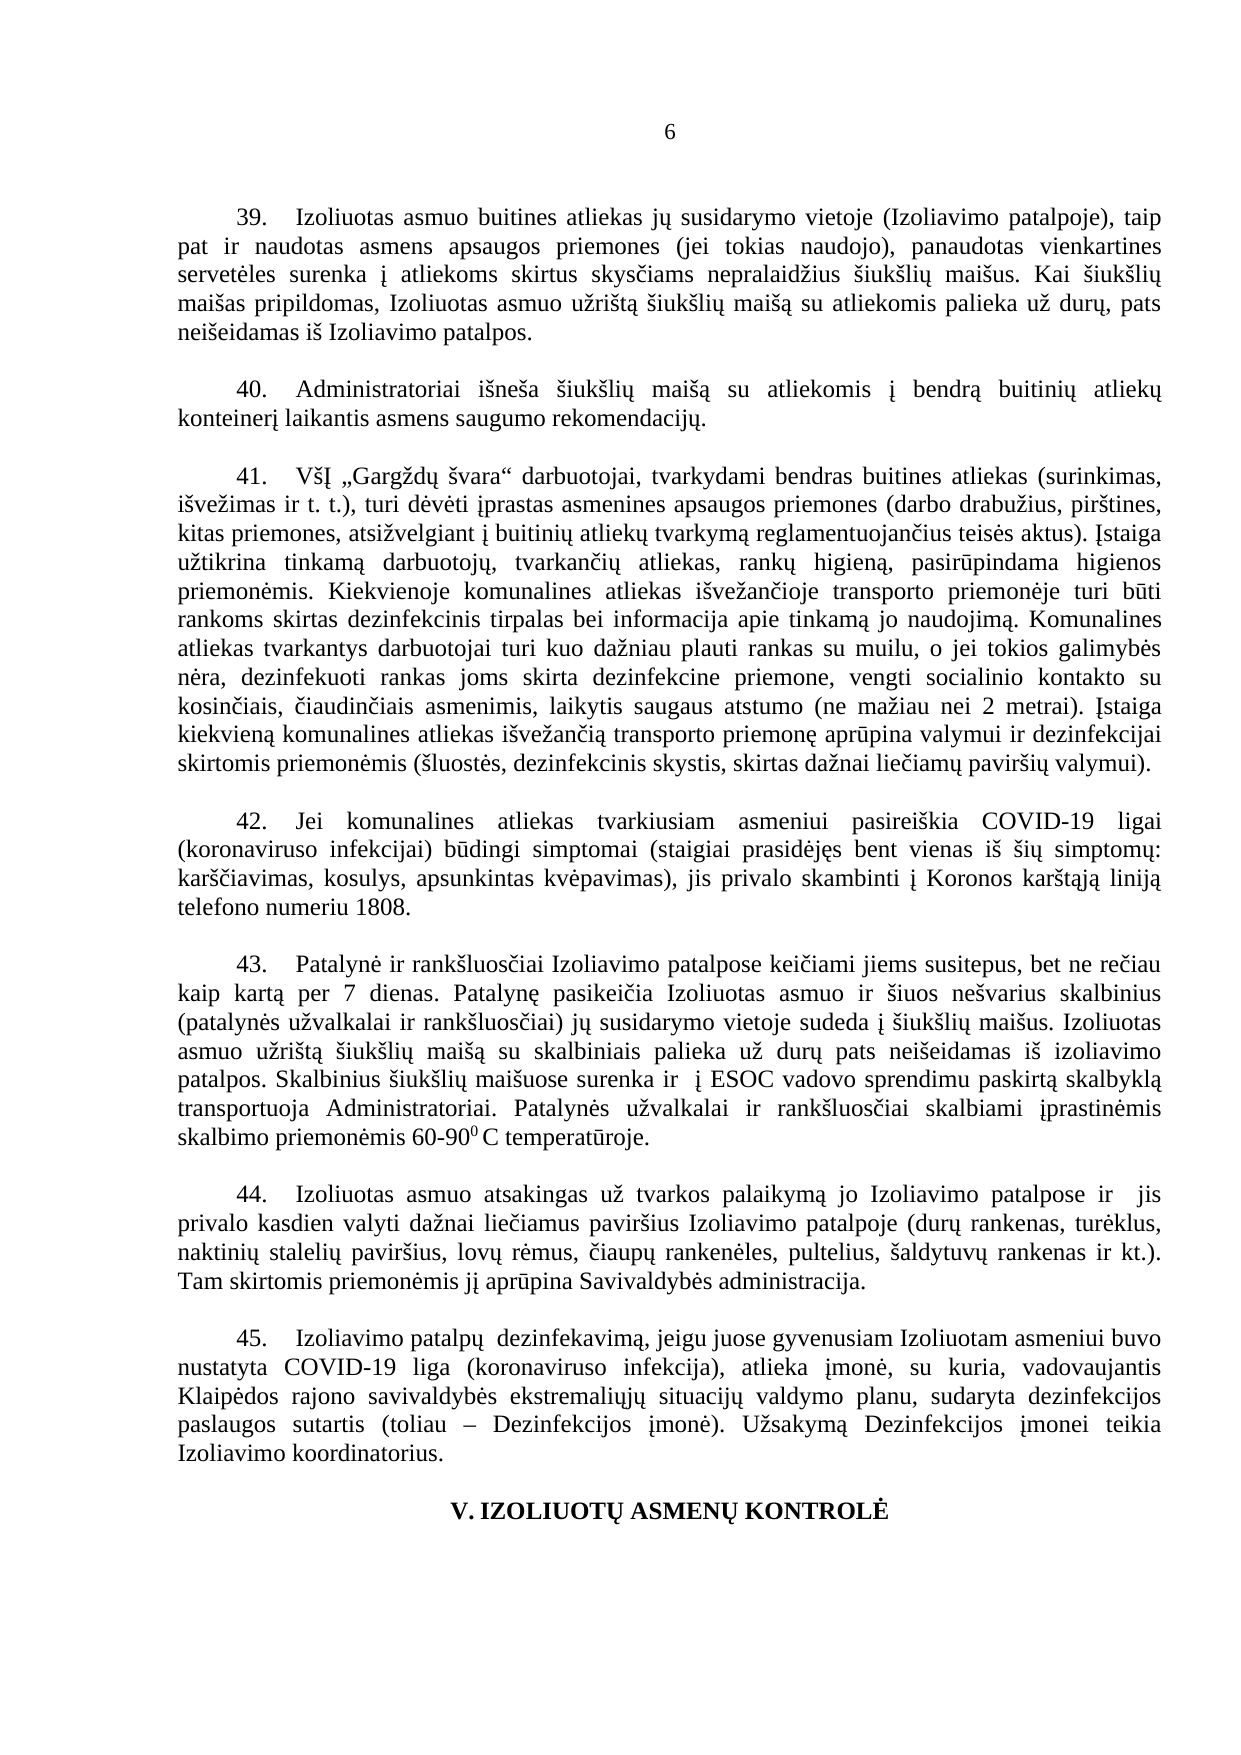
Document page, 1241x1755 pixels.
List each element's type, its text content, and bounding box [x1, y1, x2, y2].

text 45. Izoliavimo patalpų dezinfekavimą, jeigu juose gyvenusiam Izoliuotam asmeniui buvo nustatyta COVID-19 liga (koronaviruso infekcija), atlieka įmonė, su kuria, vadovaujantis Klaipėdos rajono savivaldybės ekstremaliųjų situacijų valdymo planu, sudaryta dezinfekcijos paslaugos sutartis (toliau – Dezinfekcijos įmonė). Užsakymą Dezinfekcijos įmonei teikia Izoliavimo koordinatorius. [177, 1323, 1162, 1467]
text V. IZOLIUOTŲ ASMENŲ KONTROLĖ [177, 1496, 1162, 1524]
text 43. Patalynė ir rankšluosčiai Izoliavimo patalpose keičiami jiems susitepus, bet ne rečiau kaip kartą per 7 dienas. Patalynę pasikeičia Izoliuotas asmuo ir šiuos nešvarius skalbinius (patalynės užvalkalai ir rankšluosčiai) jų susidarymo vietoje sudeda į šiukšlių maišus. Izoliuotas asmuo užrištą šiukšlių maišą su skalbiniais palieka už durų pats neišeidamas iš izoliavimo patalpos. Skalbinius šiukšlių maišuose surenka ir į ESOC vadovo sprendimu paskirtą skalbyklą transportuoja Administratoriai. Patalynės užvalkalai ir rankšluosčiai skalbiami įprastinėmis skalbimo priemonėmis 60-900 C temperatūroje. [177, 949, 1162, 1151]
text 41. VšĮ „Gargždų švara“ darbuotojai, tvarkydami bendras buitines atliekas (surinkimas, išvežimas ir t. t.), turi dėvėti įprastas asmenines apsaugos priemones (darbo drabužius, pirštines, kitas priemones, atsižvelgiant į buitinių atliekų tvarkymą reglamentuojančius teisės aktus). Įstaiga užtikrina tinkamą darbuotojų, tvarkančių atliekas, rankų higieną, pasirūpindama higienos priemonėmis. Kiekvienoje komunalines atliekas išvežančioje transporto priemonėje turi būti rankoms skirtas dezinfekcinis tirpalas bei informacija apie tinkamą jo naudojimą. Komunalines atliekas tvarkantys darbuotojai turi kuo dažniau plauti rankas su muilu, o jei tokios galimybės nėra, dezinfekuoti rankas joms skirta dezinfekcine priemone, vengti socialinio kontakto su kosinčiais, čiaudinčiais asmenimis, laikytis saugaus atstumo (ne mažiau nei 2 metrai). Įstaiga kiekvieną komunalines atliekas išvežančią transporto priemonę aprūpina valymui ir dezinfekcijai skirtomis priemonėmis (šluostės, dezinfekcinis skystis, skirtas dažnai liečiamų paviršių valymui). [177, 461, 1162, 777]
text 40. Administratoriai išneša šiukšlių maišą su atliekomis į bendrą buitinių atliekų konteinerį laikantis asmens saugumo rekomendacijų. [177, 374, 1162, 432]
text 42. Jei komunalines atliekas tvarkiusiam asmeniui pasireiškia COVID-19 ligai (koronaviruso infekcijai) būdingi simptomai (staigiai prasidėjęs bent vienas iš šių simptomų: karščiavimas, kosulys, apsunkintas kvėpavimas), jis privalo skambinti į Koronos karštąją liniją telefono numeriu 1808. [177, 806, 1162, 921]
text 44. Izoliuotas asmuo atsakingas už tvarkos palaikymą jo Izoliavimo patalpose ir jis privalo kasdien valyti dažnai liečiamus paviršius Izoliavimo patalpoje (durų rankenas, turėklus, naktinių stalelių paviršius, lovų rėmus, čiaupų rankenėles, pultelius, šaldytuvų rankenas ir kt.). Tam skirtomis priemonėmis jį aprūpina Savivaldybės administracija. [177, 1179, 1162, 1294]
text 39. Izoliuotas asmuo buitines atliekas jų susidarymo vietoje (Izoliavimo patalpoje), taip pat ir naudotas asmens apsaugos priemones (jei tokias naudojo), panaudotas vienkartines servetėles surenka į atliekoms skirtus skysčiams nepralaidžius šiukšlių maišus. Kai šiukšlių maišas pripildomas, Izoliuotas asmuo užrištą šiukšlių maišą su atliekomis palieka už durų, pats neišeidamas iš Izoliavimo patalpos. [177, 202, 1162, 346]
